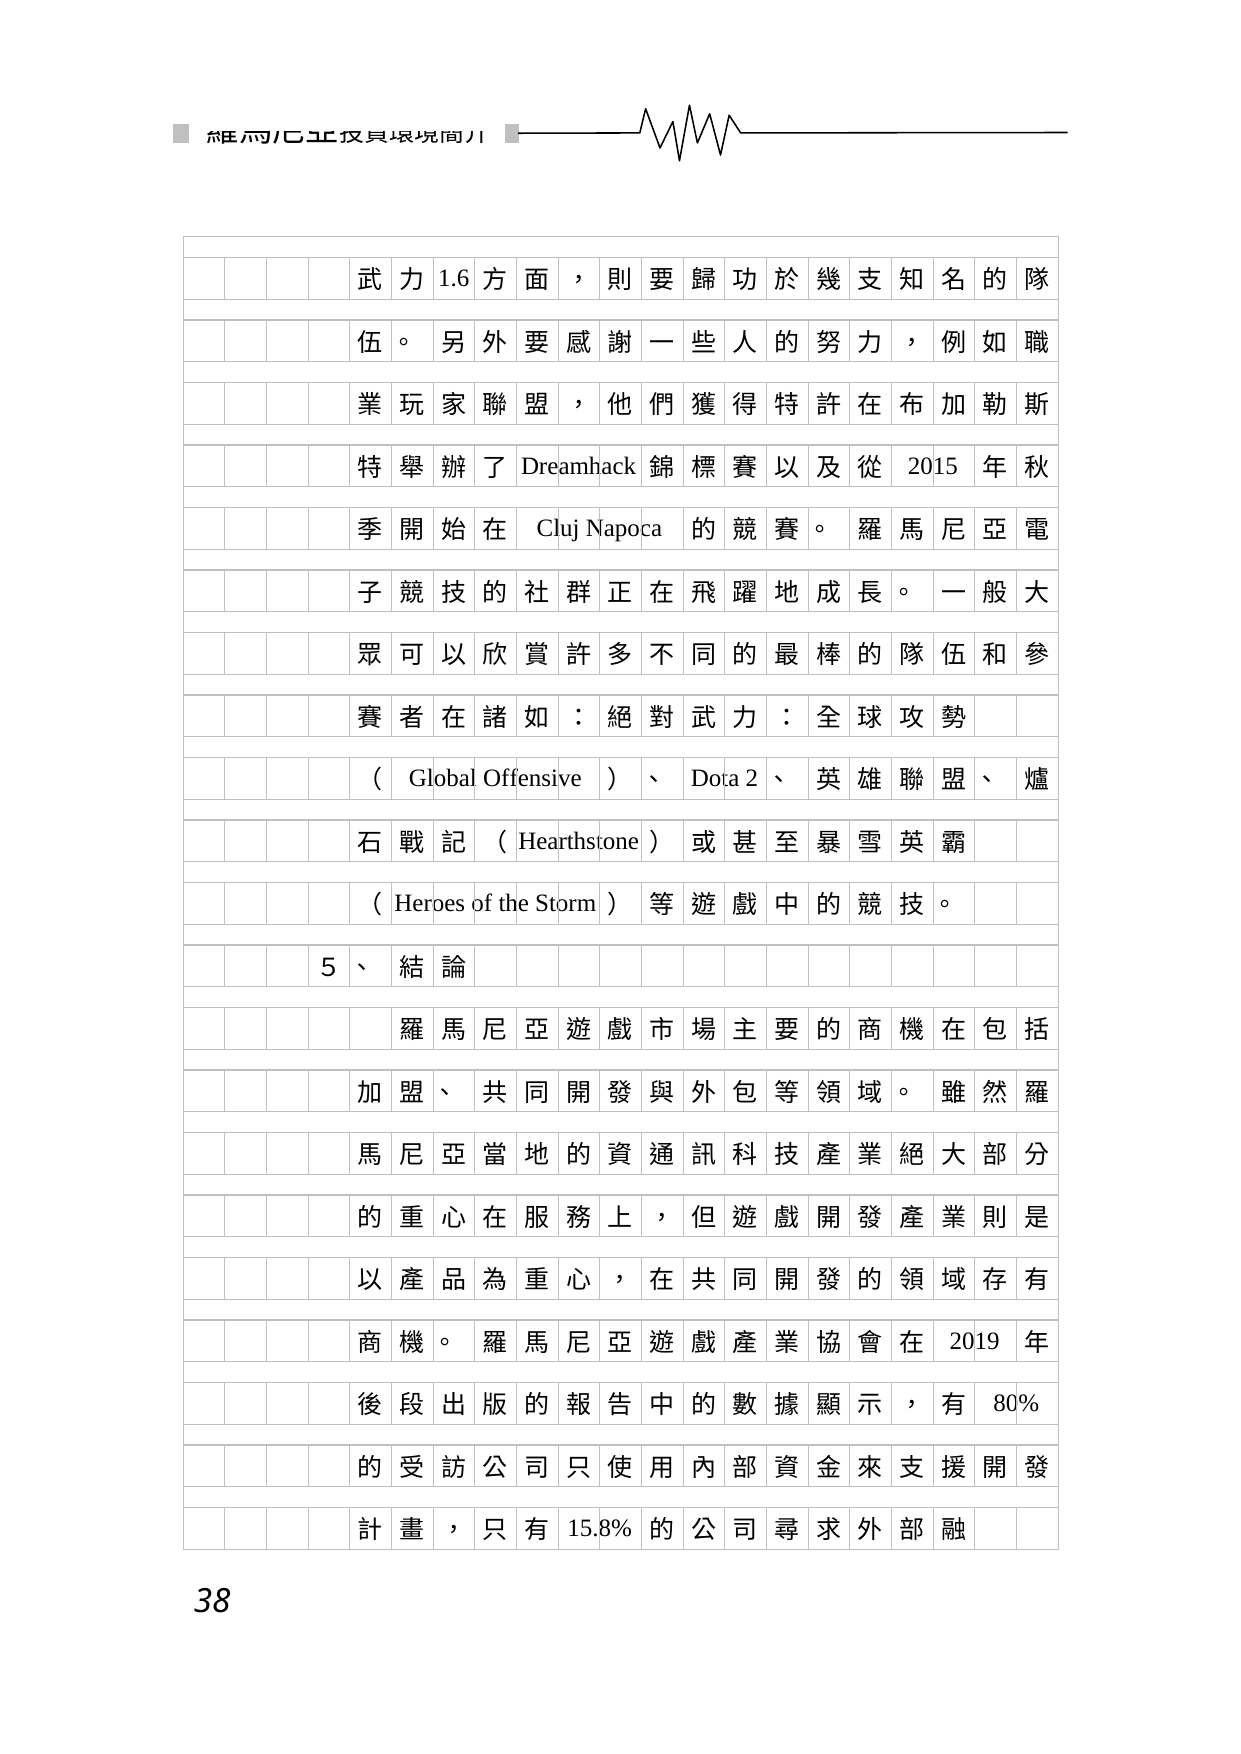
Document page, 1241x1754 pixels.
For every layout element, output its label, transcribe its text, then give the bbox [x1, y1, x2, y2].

text 在一些特許加盟的競賽遊戲上，例如FIFA，羅馬尼亞占有重要的地位，這要歸功於個別的參賽者；而在Dota和絕對武力1.6方面，則要歸功於幾支知名的隊伍。另外要感謝一些人的努力，例如職業玩家聯盟，他們獲得特許在布加勒斯特舉辦了Dreamhack錦標賽以及從2015年秋季開始在Cluj Napoca的競賽。羅馬尼亞電子競技的社群正在飛躍地成長。一般大眾可以欣賞許多不同的最棒的隊伍和參賽者在諸如：絕對武力：全球攻勢（Global Offensive）、Dota 2、英雄聯盟、爐石戰記（Hearthstone）或甚至暴雪英霸（Heroes of the Storm）等遊戲中的競技。 [330, 800, 1058, 819]
text [767, 946, 808, 986]
text [1017, 946, 1058, 986]
text 在一些特許加盟的競賽遊戲上，例如FIFA，羅馬尼亞占有重要的地位，這要歸功於個別的參賽者；而在Dota和絕對武力1.6方面，則要歸功於幾支知名的隊伍。另外要感謝一些人的努力，例如職業玩家聯盟，他們獲得特許在布加勒斯特舉辦了Dreamhack錦標賽以及從2015年秋季開始在Cluj Napoca的競賽。羅馬尼亞電子競技的社群正在飛躍地成長。一般大眾可以欣賞許多不同的最棒的隊伍和參賽者在諸如：絕對武力：全球攻勢（Global Offensive）、Dota 2、英雄聯盟、爐石戰記（Hearthstone）或甚至暴雪英霸（Heroes of the Storm）等遊戲中的競技。 [330, 862, 1058, 882]
text 羅馬尼亞遊戲市場主要的商機在包括加盟、共同開發與外包等領域。雖然羅馬尼亞當地的資通訊科技產業絕大部分的重心在服務上，但遊戲開發產業則是以產品為重心，在共同開發的領域存有商機。羅馬尼亞遊戲產業協會在2019年後段出版的報告中的數據顯示，有80%的受訪公司只使用內部資金來支援開發計畫，只有15.8%的公司尋求外部融資，Angel Investors and Publisher是主要的來源，而有5.3%的公司則為不揭露財務機制 [330, 1300, 1058, 1319]
text 在一些特許加盟的競賽遊戲上，例如FIFA，羅馬尼亞占有重要的地位，這要歸功於個別的參賽者；而在Dota和絕對武力1.6方面，則要歸功於幾支知名的隊伍。另外要感謝一些人的努力，例如職業玩家聯盟，他們獲得特許在布加勒斯特舉辦了Dreamhack錦標賽以及從2015年秋季開始在Cluj Napoca的競賽。羅馬尼亞電子競技的社群正在飛躍地成長。一般大眾可以欣賞許多不同的最棒的隊伍和參賽者在諸如：絕對武力：全球攻勢（Global Offensive）、Dota 2、英雄聯盟、爐石戰記（Hearthstone）或甚至暴雪英霸（Heroes of the Storm）等遊戲中的競技。 [330, 487, 1058, 507]
text 羅馬尼亞遊戲市場主要的商機在包括加盟、共同開發與外包等領域。雖然羅馬尼亞當地的資通訊科技產業絕大部分的重心在服務上，但遊戲開發產業則是以產品為重心，在共同開發的領域存有商機。羅馬尼亞遊戲產業協會在2019年後段出版的報告中的數據顯示，有80%的受訪公司只使用內部資金來支援開發計畫，只有15.8%的公司尋求外部融資，Angel Investors and Publisher是主要的來源，而有5.3%的公司則為不揭露財務機制 [330, 1175, 1058, 1194]
text [559, 946, 599, 986]
text 羅馬尼亞遊戲市場主要的商機在包括加盟、共同開發與外包等領域。雖然羅馬尼亞當地的資通訊科技產業絕大部分的重心在服務上，但遊戲開發產業則是以產品為重心，在共同開發的領域存有商機。羅馬尼亞遊戲產業協會在2019年後段出版的報告中的數據顯示，有80%的受訪公司只使用內部資金來支援開發計畫，只有15.8%的公司尋求外部融資，Angel Investors and Publisher是主要的來源，而有5.3%的公司則為不揭露財務機制 [330, 1425, 1058, 1444]
text [975, 946, 1016, 986]
text [850, 946, 891, 986]
text [892, 946, 933, 986]
text ５ [309, 946, 349, 986]
text 在一些特許加盟的競賽遊戲上，例如FIFA，羅馬尼亞占有重要的地位，這要歸功於個別的參賽者；而在Dota和絕對武力1.6方面，則要歸功於幾支知名的隊伍。另外要感謝一些人的努力，例如職業玩家聯盟，他們獲得特許在布加勒斯特舉辦了Dreamhack錦標賽以及從2015年秋季開始在Cluj Napoca的競賽。羅馬尼亞電子競技的社群正在飛躍地成長。一般大眾可以欣賞許多不同的最棒的隊伍和參賽者在諸如：絕對武力：全球攻勢（Global Offensive）、Dota 2、英雄聯盟、爐石戰記（Hearthstone）或甚至暴雪英霸（Heroes of the Storm）等遊戲中的競技。 [330, 675, 1058, 694]
text 結 [392, 946, 433, 986]
text [642, 946, 683, 986]
text 在一些特許加盟的競賽遊戲上，例如FIFA，羅馬尼亞占有重要的地位，這要歸功於個別的參賽者；而在Dota和絕對武力1.6方面，則要歸功於幾支知名的隊伍。另外要感謝一些人的努力，例如職業玩家聯盟，他們獲得特許在布加勒斯特舉辦了Dreamhack錦標賽以及從2015年秋季開始在Cluj Napoca的競賽。羅馬尼亞電子競技的社群正在飛躍地成長。一般大眾可以欣賞許多不同的最棒的隊伍和參賽者在諸如：絕對武力：全球攻勢（Global Offensive）、Dota 2、英雄聯盟、爐石戰記（Hearthstone）或甚至暴雪英霸（Heroes of the Storm）等遊戲中的競技。 [330, 612, 1058, 632]
text 在一些特許加盟的競賽遊戲上，例如FIFA，羅馬尼亞占有重要的地位，這要歸功於個別的參賽者；而在Dota和絕對武力1.6方面，則要歸功於幾支知名的隊伍。另外要感謝一些人的努力，例如職業玩家聯盟，他們獲得特許在布加勒斯特舉辦了Dreamhack錦標賽以及從2015年秋季開始在Cluj Napoca的競賽。羅馬尼亞電子競技的社群正在飛躍地成長。一般大眾可以欣賞許多不同的最棒的隊伍和參賽者在諸如：絕對武力：全球攻勢（Global Offensive）、Dota 2、英雄聯盟、爐石戰記（Hearthstone）或甚至暴雪英霸（Heroes of the Storm）等遊戲中的競技。 [330, 550, 1058, 569]
text [517, 946, 558, 986]
text 在一些特許加盟的競賽遊戲上，例如FIFA，羅馬尼亞占有重要的地位，這要歸功於個別的參賽者；而在Dota和絕對武力1.6方面，則要歸功於幾支知名的隊伍。另外要感謝一些人的努力，例如職業玩家聯盟，他們獲得特許在布加勒斯特舉辦了Dreamhack錦標賽以及從2015年秋季開始在Cluj Napoca的競賽。羅馬尼亞電子競技的社群正在飛躍地成長。一般大眾可以欣賞許多不同的最棒的隊伍和參賽者在諸如：絕對武力：全球攻勢（Global Offensive）、Dota 2、英雄聯盟、爐石戰記（Hearthstone）或甚至暴雪英霸（Heroes of the Storm）等遊戲中的競技。 [330, 300, 1058, 319]
text 羅馬尼亞遊戲市場主要的商機在包括加盟、共同開發與外包等領域。雖然羅馬尼亞當地的資通訊科技產業絕大部分的重心在服務上，但遊戲開發產業則是以產品為重心，在共同開發的領域存有商機。羅馬尼亞遊戲產業協會在2019年後段出版的報告中的數據顯示，有80%的受訪公司只使用內部資金來支援開發計畫，只有15.8%的公司尋求外部融資，Angel Investors and Publisher是主要的來源，而有5.3%的公司則為不揭露財務機制 [330, 1237, 1058, 1257]
text [934, 946, 974, 986]
text 羅馬尼亞遊戲市場主要的商機在包括加盟、共同開發與外包等領域。雖然羅馬尼亞當地的資通訊科技產業絕大部分的重心在服務上，但遊戲開發產業則是以產品為重心，在共同開發的領域存有商機。羅馬尼亞遊戲產業協會在2019年後段出版的報告中的數據顯示，有80%的受訪公司只使用內部資金來支援開發計畫，只有15.8%的公司尋求外部融資，Angel Investors and Publisher是主要的來源，而有5.3%的公司則為不揭露財務機制 [330, 1362, 1058, 1382]
text 羅馬尼亞遊戲市場主要的商機在包括加盟、共同開發與外包等領域。雖然羅馬尼亞當地的資通訊科技產業絕大部分的重心在服務上，但遊戲開發產業則是以產品為重心，在共同開發的領域存有商機。羅馬尼亞遊戲產業協會在2019年後段出版的報告中的數據顯示，有80%的受訪公司只使用內部資金來支援開發計畫，只有15.8%的公司尋求外部融資，Angel Investors and Publisher是主要的來源，而有5.3%的公司則為不揭露財務機制 [330, 1112, 1058, 1132]
text 羅馬尼亞遊戲市場主要的商機在包括加盟、共同開發與外包等領域。雖然羅馬尼亞當地的資通訊科技產業絕大部分的重心在服務上，但遊戲開發產業則是以產品為重心，在共同開發的領域存有商機。羅馬尼亞遊戲產業協會在2019年後段出版的報告中的數據顯示，有80%的受訪公司只使用內部資金來支援開發計畫，只有15.8%的公司尋求外部融資，Angel Investors and Publisher是主要的來源，而有5.3%的公司則為不揭露財務機制 [330, 1050, 1058, 1069]
text 羅馬尼亞遊戲市場主要的商機在包括加盟、共同開發與外包等領域。雖然羅馬尼亞當地的資通訊科技產業絕大部分的重心在服務上，但遊戲開發產業則是以產品為重心，在共同開發的領域存有商機。羅馬尼亞遊戲產業協會在2019年後段出版的報告中的數據顯示，有80%的受訪公司只使用內部資金來支援開發計畫，只有15.8%的公司尋求外部融資，Angel Investors and Publisher是主要的來源，而有5.3%的公司則為不揭露財務機制 [330, 1487, 1058, 1507]
text 論 [434, 946, 474, 986]
text [281, 946, 308, 986]
text [809, 946, 849, 986]
text 在一些特許加盟的競賽遊戲上，例如FIFA，羅馬尼亞占有重要的地位，這要歸功於個別的參賽者；而在Dota和絕對武力1.6方面，則要歸功於幾支知名的隊伍。另外要感謝一些人的努力，例如職業玩家聯盟，他們獲得特許在布加勒斯特舉辦了Dreamhack錦標賽以及從2015年秋季開始在Cluj Napoca的競賽。羅馬尼亞電子競技的社群正在飛躍地成長。一般大眾可以欣賞許多不同的最棒的隊伍和參賽者在諸如：絕對武力：全球攻勢（Global Offensive）、Dota 2、英雄聯盟、爐石戰記（Hearthstone）或甚至暴雪英霸（Heroes of the Storm）等遊戲中的競技。 [330, 425, 1058, 444]
text [281, 925, 1058, 944]
text 、 [350, 946, 391, 986]
text [725, 946, 766, 986]
text 羅馬尼亞遊戲市場主要的商機在包括加盟、共同開發與外包等領域。雖然羅馬尼亞當地的資通訊科技產業絕大部分的重心在服務上，但遊戲開發產業則是以產品為重心，在共同開發的領域存有商機。羅馬尼亞遊戲產業協會在2019年後段出版的報告中的數據顯示，有80%的受訪公司只使用內部資金來支援開發計畫，只有15.8%的公司尋求外部融資，Angel Investors and Publisher是主要的來源，而有5.3%的公司則為不揭露財務機制 [330, 987, 1058, 1007]
text 在一些特許加盟的競賽遊戲上，例如FIFA，羅馬尼亞占有重要的地位，這要歸功於個別的參賽者；而在Dota和絕對武力1.6方面，則要歸功於幾支知名的隊伍。另外要感謝一些人的努力，例如職業玩家聯盟，他們獲得特許在布加勒斯特舉辦了Dreamhack錦標賽以及從2015年秋季開始在Cluj Napoca的競賽。羅馬尼亞電子競技的社群正在飛躍地成長。一般大眾可以欣賞許多不同的最棒的隊伍和參賽者在諸如：絕對武力：全球攻勢（Global Offensive）、Dota 2、英雄聯盟、爐石戰記（Hearthstone）或甚至暴雪英霸（Heroes of the Storm）等遊戲中的競技。 [330, 362, 1058, 382]
text [475, 946, 516, 986]
text 在一些特許加盟的競賽遊戲上，例如FIFA，羅馬尼亞占有重要的地位，這要歸功於個別的參賽者；而在Dota和絕對武力1.6方面，則要歸功於幾支知名的隊伍。另外要感謝一些人的努力，例如職業玩家聯盟，他們獲得特許在布加勒斯特舉辦了Dreamhack錦標賽以及從2015年秋季開始在Cluj Napoca的競賽。羅馬尼亞電子競技的社群正在飛躍地成長。一般大眾可以欣賞許多不同的最棒的隊伍和參賽者在諸如：絕對武力：全球攻勢（Global Offensive）、Dota 2、英雄聯盟、爐石戰記（Hearthstone）或甚至暴雪英霸（Heroes of the Storm）等遊戲中的競技。 [330, 737, 1058, 757]
text [684, 946, 724, 986]
text [600, 946, 641, 986]
text 在一些特許加盟的競賽遊戲上，例如FIFA，羅馬尼亞占有重要的地位，這要歸功於個別的參賽者；而在Dota和絕對武力1.6方面，則要歸功於幾支知名的隊伍。另外要感謝一些人的努力，例如職業玩家聯盟，他們獲得特許在布加勒斯特舉辦了Dreamhack錦標賽以及從2015年秋季開始在Cluj Napoca的競賽。羅馬尼亞電子競技的社群正在飛躍地成長。一般大眾可以欣賞許多不同的最棒的隊伍和參賽者在諸如：絕對武力：全球攻勢（Global Offensive）、Dota 2、英雄聯盟、爐石戰記（Hearthstone）或甚至暴雪英霸（Heroes of the Storm）等遊戲中的競技。 [330, 237, 1058, 257]
